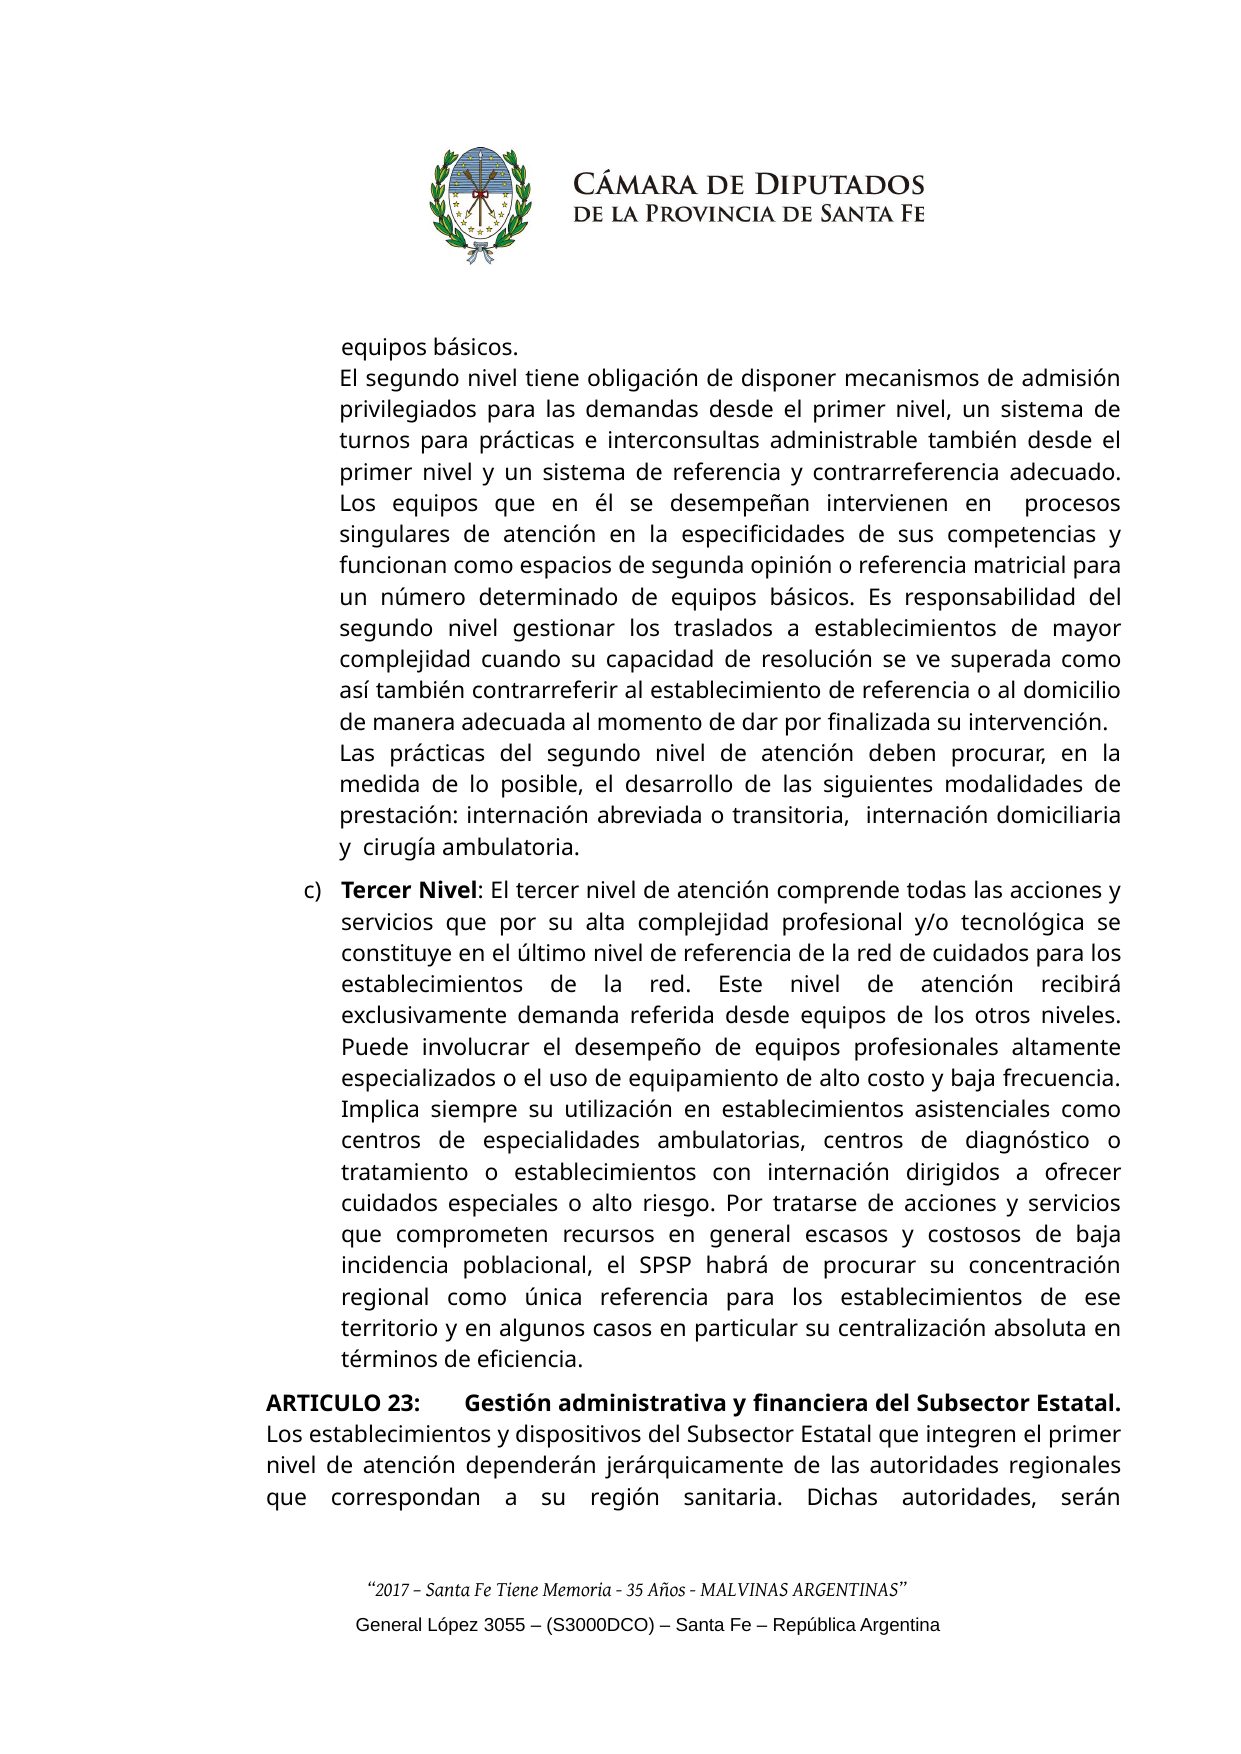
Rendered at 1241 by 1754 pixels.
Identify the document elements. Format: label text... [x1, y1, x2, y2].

table_header ARTICULO 23: [266, 1387, 464, 1417]
list Tercer Nivel: El tercer nivel de atención comprende todas las acciones y servicios que por su alta complejidad profesional y/o tecnológica se constituye en el último nivel de referencia de la red de cuidados para los establecimientos de la red. Este nivel de atención recibirá exclusivamente demanda referida desde equipos de los otros niveles. Puede involucrar el desempeño de equipos profesionales altamente especializados o el uso de equipamiento de alto costo y baja frecuencia. Implica siempre su utilización en establecimientos asistenciales como centros de especialidades ambulatorias, centros de diagnóstico o tratamiento o establecimientos con internación dirigidos a ofrecer cuidados especiales o alto riesgo. Por tratarse de acciones y servicios que comprometen recursos en general escasos y costosos de baja incidencia poblacional, el SPSP habrá de procurar su concentración regional como única referencia para los establecimientos de ese territorio y en algunos casos en particular su centralización absoluta en términos de eficiencia. [303, 874, 1122, 1374]
text El segundo nivel tiene obligación de disponer mecanismos de admisión privilegiados para las demandas desde el primer nivel, un sistema de turnos para prácticas e interconsultas administrable también desde el primer nivel y un sistema de referencia y contrarreferencia adecuado. Los equipos que en él se desempeñan intervienen en procesos singulares de atención en la especiﬁcidades de sus competencias y funcionan como espacios de segunda opinión o referencia matricial para un número determinado de equipos básicos. Es responsabilidad del segundo nivel gestionar los traslados a establecimientos de mayor complejidad cuando su capacidad de resolución se ve superada como así también contrarreferir al establecimiento de referencia o al domicilio de manera adecuada al momento de dar por ﬁnalizada su intervención. [339, 362, 1122, 737]
text Las prácticas del segundo nivel de atención deben procurar, en la medida de lo posible, el desarrollo de las siguientes modalidades de prestación: internación abreviada o transitoria, internación domiciliaria y cirugía ambulatoria. [339, 737, 1122, 862]
picture [429, 147, 925, 269]
text Gestión administrativa y ﬁnanciera del Subsector Estatal. Los establecimientos y dispositivos del Subsector Estatal que integren el primer nivel de atención dependerán jerárquicamente de las autoridades regionales que correspondan a su región sanitaria. Dichas autoridades, serán [266, 1387, 1122, 1512]
list equipos básicos. [303, 331, 1122, 362]
